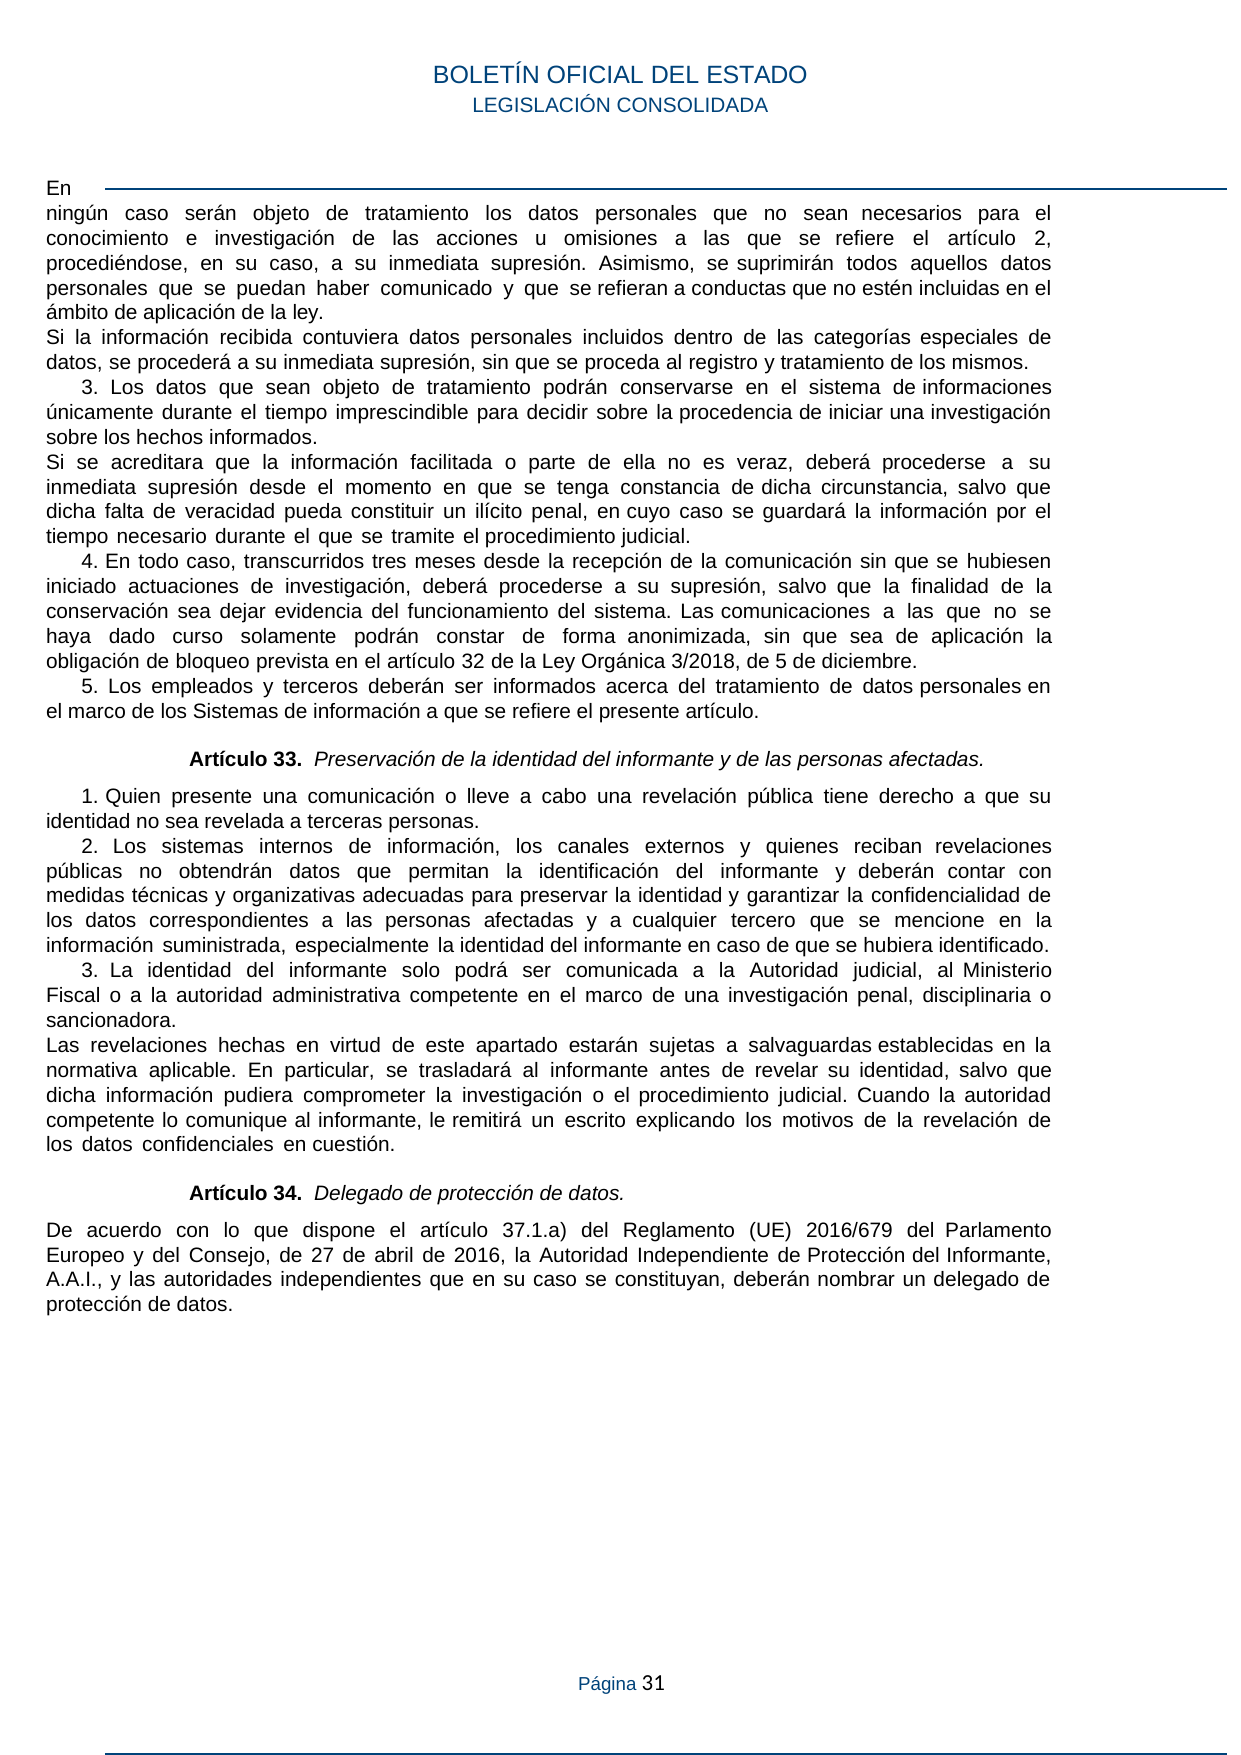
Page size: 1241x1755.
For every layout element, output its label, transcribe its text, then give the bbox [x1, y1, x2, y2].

list Los empleados y terceros deberán ser informados acerca del tratamiento de datos personales en el marco de los Sistemas de información a que se refiere el presente artículo. [46, 674, 1052, 722]
list Quien presente una comunicación o lleve a cabo una revelación pública tiene derecho a que su identidad no sea revelada a terceras personas. [46, 784, 1052, 833]
text Artículo 33. Preservación de la identidad del informante y de las personas afectadas. [189, 747, 1195, 771]
text Las revelaciones hechas en virtud de este apartado estarán sujetas a salvaguardas establecidas en la normativa aplicable. En particular, se trasladará al informante antes de revelar su identidad, salvo que dicha información pudiera comprometer la investigación o el procedimiento judicial. Cuando la autoridad competente lo comunique al informante, le remitirá un escrito explicando los motivos de la revelación de los datos confidenciales en cuestión. [46, 1033, 1052, 1156]
list Los sistemas internos de información, los canales externos y quienes reciban revelaciones públicas no obtendrán datos que permitan la identificación del informante y deberán contar con medidas técnicas y organizativas adecuadas para preservar la identidad y garantizar la confidencialidad de los datos correspondientes a las personas afectadas y a cualquier tercero que se mencione en la información suministrada, especialmente la identidad del informante en caso de que se hubiera identificado. [46, 833, 1052, 957]
text De acuerdo con lo que dispone el artículo 37.1.a) del Reglamento (UE) 2016/679 del Parlamento Europeo y del Consejo, de 27 de abril de 2016, la Autoridad Independiente de Protección del Informante, A.A.I., y las autoridades independientes que en su caso se constituyan, deberán nombrar un delegado de protección de datos. [46, 1217, 1052, 1316]
text Si se acreditara que la información facilitada o parte de ella no es veraz, deberá procederse a su inmediata supresión desde el momento en que se tenga constancia de dicha circunstancia, salvo que dicha falta de veracidad pueda constituir un ilícito penal, en cuyo caso se guardará la información por el tiempo necesario durante el que se tramite el procedimiento judicial. [46, 449, 1052, 548]
list Los datos que sean objeto de tratamiento podrán conservarse en el sistema de informaciones únicamente durante el tiempo imprescindible para decidir sobre la procedencia de iniciar una investigación sobre los hechos informados. [46, 375, 1052, 449]
list La identidad del informante solo podrá ser comunicada a la Autoridad judicial, al Ministerio Fiscal o a la autoridad administrativa competente en el marco de una investigación penal, disciplinaria o sancionadora. [46, 958, 1052, 1032]
list En todo caso, transcurridos tres meses desde la recepción de la comunicación sin que se hubiesen iniciado actuaciones de investigación, deberá procederse a su supresión, salvo que la finalidad de la conservación sea dejar evidencia del funcionamiento del sistema. Las comunicaciones a las que no se haya dado curso solamente podrán constar de forma anonimizada, sin que sea de aplicación la obligación de bloqueo prevista en el artículo 32 de la Ley Orgánica 3/2018, de 5 de diciembre. [46, 549, 1052, 673]
text Si la información recibida contuviera datos personales incluidos dentro de las categorías especiales de datos, se procederá a su inmediata supresión, sin que se proceda al registro y tratamiento de los mismos. [46, 325, 1052, 374]
text En ningún caso serán objeto de tratamiento los datos personales que no sean necesarios para el conocimiento e investigación de las acciones u omisiones a las que se refiere el artículo 2, procediéndose, en su caso, a su inmediata supresión. Asimismo, se suprimirán todos aquellos datos personales que se puedan haber comunicado y que se refieran a conductas que no estén incluidas en el ámbito de aplicación de la ley. [46, 176, 1052, 324]
text Artículo 34. Delegado de protección de datos. [189, 1181, 1195, 1205]
